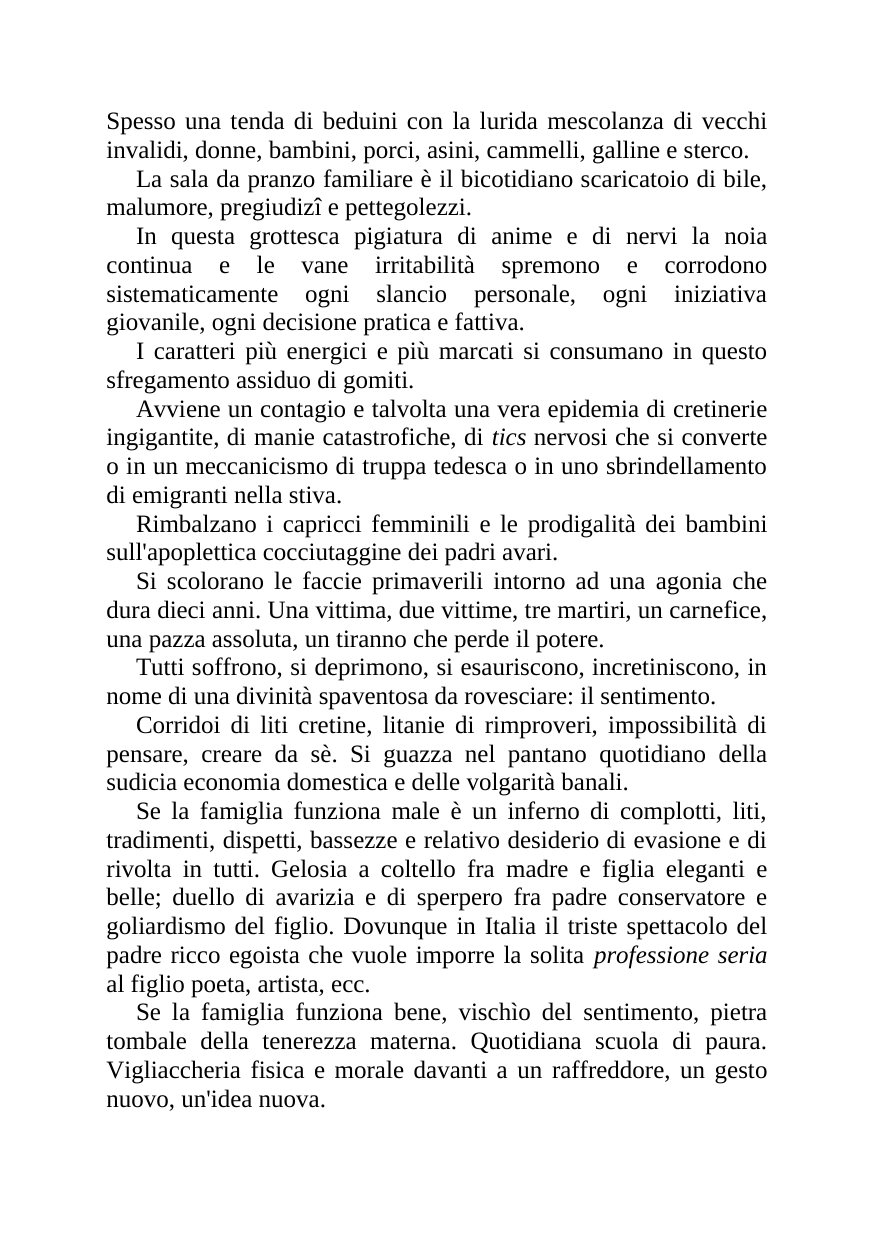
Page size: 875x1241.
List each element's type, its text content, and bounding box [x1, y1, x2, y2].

text Corridoi di liti cretine, litanie di rimproveri, impossibilità di pensare, creare da sè. Si guazza nel pantano quotidiano della sudicia economia domestica e delle volgarità banali. [106, 710, 768, 796]
text Si scolorano le faccie primaverili intorno ad una agonia che dura dieci anni. Una vittima, due vittime, tre martiri, un carnefice, una pazza assoluta, un tiranno che perde il potere. [106, 566, 768, 652]
text Spesso una tenda di beduini con la lurida mescolanza di vecchi invalidi, donne, bambini, porci, asini, cammelli, galline e sterco. [106, 106, 768, 164]
text Tutti soffrono, si deprimono, si esauriscono, incretiniscono, in nome di una divinità spaventosa da rovesciare: il sentimento. [106, 652, 768, 710]
text Avviene un contagio e talvolta una vera epidemia di cretinerie ingigantite, di manie catastrofiche, di tics nervosi che si converte o in un meccanicismo di truppa tedesca o in uno sbrindellamento di emigranti nella stiva. [106, 394, 768, 509]
text Se la famiglia funziona male è un inferno di complotti, liti, tradimenti, dispetti, bassezze e relativo desiderio di evasione e di rivolta in tutti. Gelosia a coltello fra madre e figlia eleganti e belle; duello di avarizia e di sperpero fra padre conservatore e goliardismo del figlio. Dovunque in Italia il triste spettacolo del padre ricco egoista che vuole imporre la solita professione seria al figlio poeta, artista, ecc. [106, 796, 768, 997]
text I caratteri più energici e più marcati si consumano in questo sfregamento assiduo di gomiti. [106, 336, 768, 394]
text Rimbalzano i capricci femminili e le prodigalità dei bambini sull'apoplettica cocciutaggine dei padri avari. [106, 509, 768, 566]
text La sala da pranzo familiare è il bicotidiano scaricatoio di bile, malumore, pregiudizî e pettegolezzi. [106, 164, 768, 221]
text Se la famiglia funziona bene, vischìo del sentimento, pietra tombale della tenerezza materna. Quotidiana scuola di paura. Vigliaccheria fisica e morale davanti a un raffreddore, un gesto nuovo, un'idea nuova. [106, 997, 768, 1112]
text In questa grottesca pigiatura di anime e di nervi la noia continua e le vane irritabilità spremono e corrodono sistematicamente ogni slancio personale, ogni iniziativa giovanile, ogni decisione pratica e fattiva. [106, 221, 768, 336]
